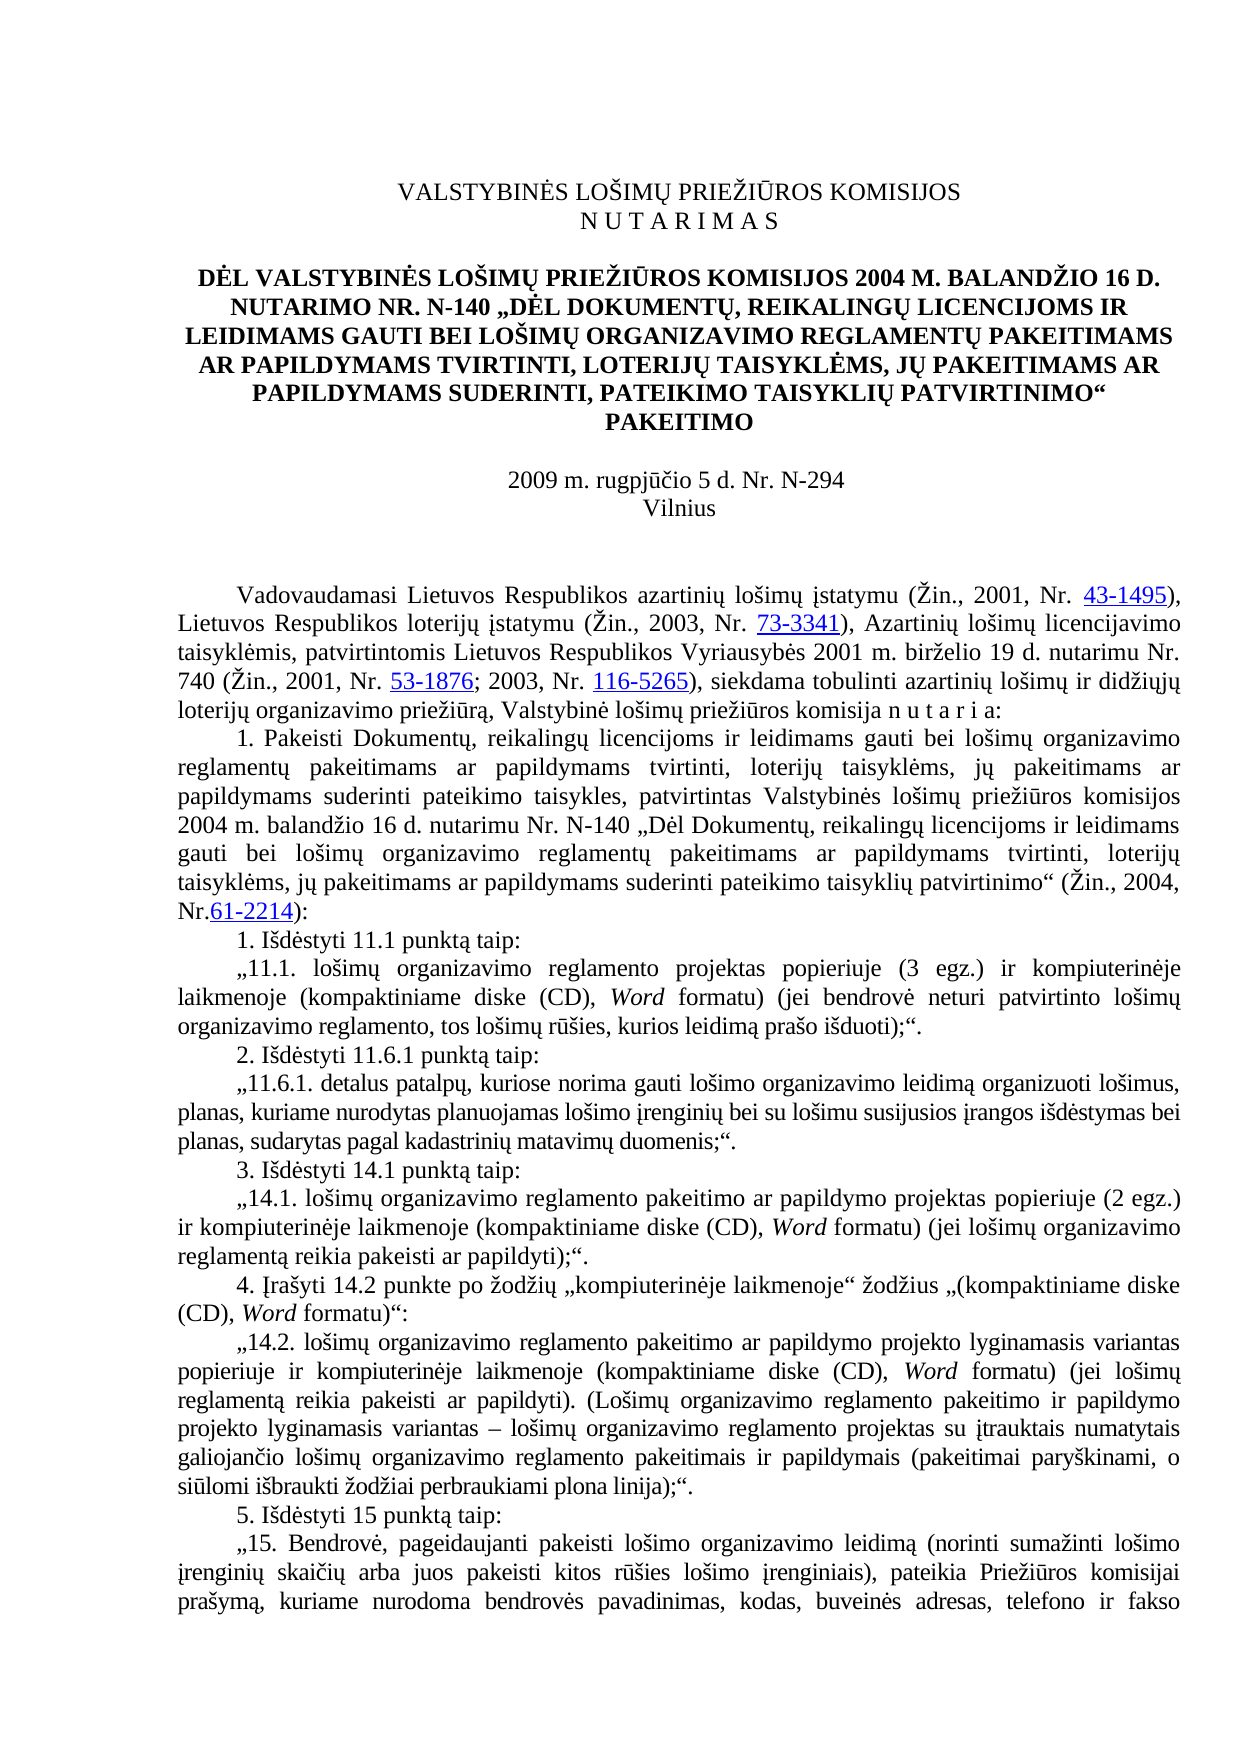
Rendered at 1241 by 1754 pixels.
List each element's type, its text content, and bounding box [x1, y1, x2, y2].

text 4. Įrašyti 14.2 punkte po žodžių „kompiuterinėje laikmenoje“ žodžius „(kompaktiniame diske (CD), Word formatu)“: [177, 1270, 1181, 1327]
text Vadovaudamasi Lietuvos Respublikos azartinių lošimų įstatymu (Žin., 2001, Nr. 43-1495), Lietuvos Respublikos loterijų įstatymu (Žin., 2003, Nr. 73-3341), Azartinių lošimų licencijavimo taisyklėmis, patvirtintomis Lietuvos Respublikos Vyriausybės 2001 m. birželio 19 d. nutarimu Nr. 740 (Žin., 2001, Nr. 53-1876; 2003, Nr. 116-5265), siekdama tobulinti azartinių lošimų ir didžiųjų loterijų organizavimo priežiūrą, Valstybinė lošimų priežiūros komisija nutaria: [177, 580, 1181, 723]
text VALSTYBINĖS LOŠIMŲ PRIEŽIŪROS KOMISIJOS [177, 177, 1181, 206]
text „14.1. lošimų organizavimo reglamento pakeitimo ar papildymo projektas popieriuje (2 egz.) ir kompiuterinėje laikmenoje (kompaktiniame diske (CD), Word formatu) (jei lošimų organizavimo reglamentą reikia pakeisti ar papildyti);“. [177, 1183, 1181, 1270]
text 1. Pakeisti Dokumentų, reikalingų licencijoms ir leidimams gauti bei lošimų organizavimo reglamentų pakeitimams ar papildymams tvirtinti, loterijų taisyklėms, jų pakeitimams ar papildymams suderinti pateikimo taisykles, patvirtintas Valstybinės lošimų priežiūros komisijos 2004 m. balandžio 16 d. nutarimu Nr. N-140 „Dėl Dokumentų, reikalingų licencijoms ir leidimams gauti bei lošimų organizavimo reglamentų pakeitimams ar papildymams tvirtinti, loterijų taisyklėms, jų pakeitimams ar papildymams suderinti pateikimo taisyklių patvirtinimo“ (Žin., 2004, Nr.61-2214): [177, 723, 1181, 925]
text NUTARIMAS [177, 206, 1181, 235]
text „11.6.1. detalus patalpų, kuriose norima gauti lošimo organizavimo leidimą organizuoti lošimus, planas, kuriame nurodytas planuojamas lošimo įrenginių bei su lošimu susijusios įrangos išdėstymas bei planas, sudarytas pagal kadastrinių matavimų duomenis;“. [177, 1068, 1181, 1155]
text „15. Bendrovė, pageidaujanti pakeisti lošimo organizavimo leidimą (norinti sumažinti lošimo įrenginių skaičių arba juos pakeisti kitos rūšies lošimo įrenginiais), pateikia Priežiūros komisijai prašymą, kuriame nurodoma bendrovės pavadinimas, kodas, buveinės adresas, telefono ir fakso [177, 1528, 1181, 1615]
text 1. Išdėstyti 11.1 punktą taip: [177, 925, 1181, 953]
text 2. Išdėstyti 11.6.1 punktą taip: [177, 1040, 1181, 1068]
text „14.2. lošimų organizavimo reglamento pakeitimo ar papildymo projekto lyginamasis variantas popieriuje ir kompiuterinėje laikmenoje (kompaktiniame diske (CD), Word formatu) (jei lošimų reglamentą reikia pakeisti ar papildyti). (Lošimų organizavimo reglamento pakeitimo ir papildymo projekto lyginamasis variantas – lošimų organizavimo reglamento projektas su įtrauktais numatytais galiojančio lošimų organizavimo reglamento pakeitimais ir papildymais (pakeitimai paryškinami, o siūlomi išbraukti žodžiai perbraukiami plona linija);“. [177, 1327, 1181, 1500]
text 2009 m. rugpjūčio 5 d. Nr. N-294 [177, 465, 1181, 493]
text 3. Išdėstyti 14.1 punktą taip: [177, 1155, 1181, 1183]
text Vilnius [177, 493, 1181, 522]
text 5. Išdėstyti 15 punktą taip: [177, 1500, 1181, 1528]
text DĖL VALSTYBINĖS LOŠIMŲ PRIEŽIŪROS KOMISIJOS 2004 m. BALANDŽIO 16 d. NUTARIMO NR. N-140 „DĖL DOKUMENTŲ, REIKALINGŲ LICENCIJOMS IR LEIDIMAMS GAUTI BEI LOŠIMŲ ORGANIZAVIMO REGLAMENTŲ PAKEITIMAMS AR PAPILDYMAMS TVIRTINTI, LOTERIJŲ TAISYKLĖMS, JŲ PAKEITIMAMS AR PAPILDYMAMS SUDERINTI, PATEIKIMO TAISYKLIŲ PATVIRTINIMO“ PAKEITIMO [177, 263, 1181, 436]
text „11.1. lošimų organizavimo reglamento projektas popieriuje (3 egz.) ir kompiuterinėje laikmenoje (kompaktiniame diske (CD), Word formatu) (jei bendrovė neturi patvirtinto lošimų organizavimo reglamento, tos lošimų rūšies, kurios leidimą prašo išduoti);“. [177, 953, 1181, 1040]
